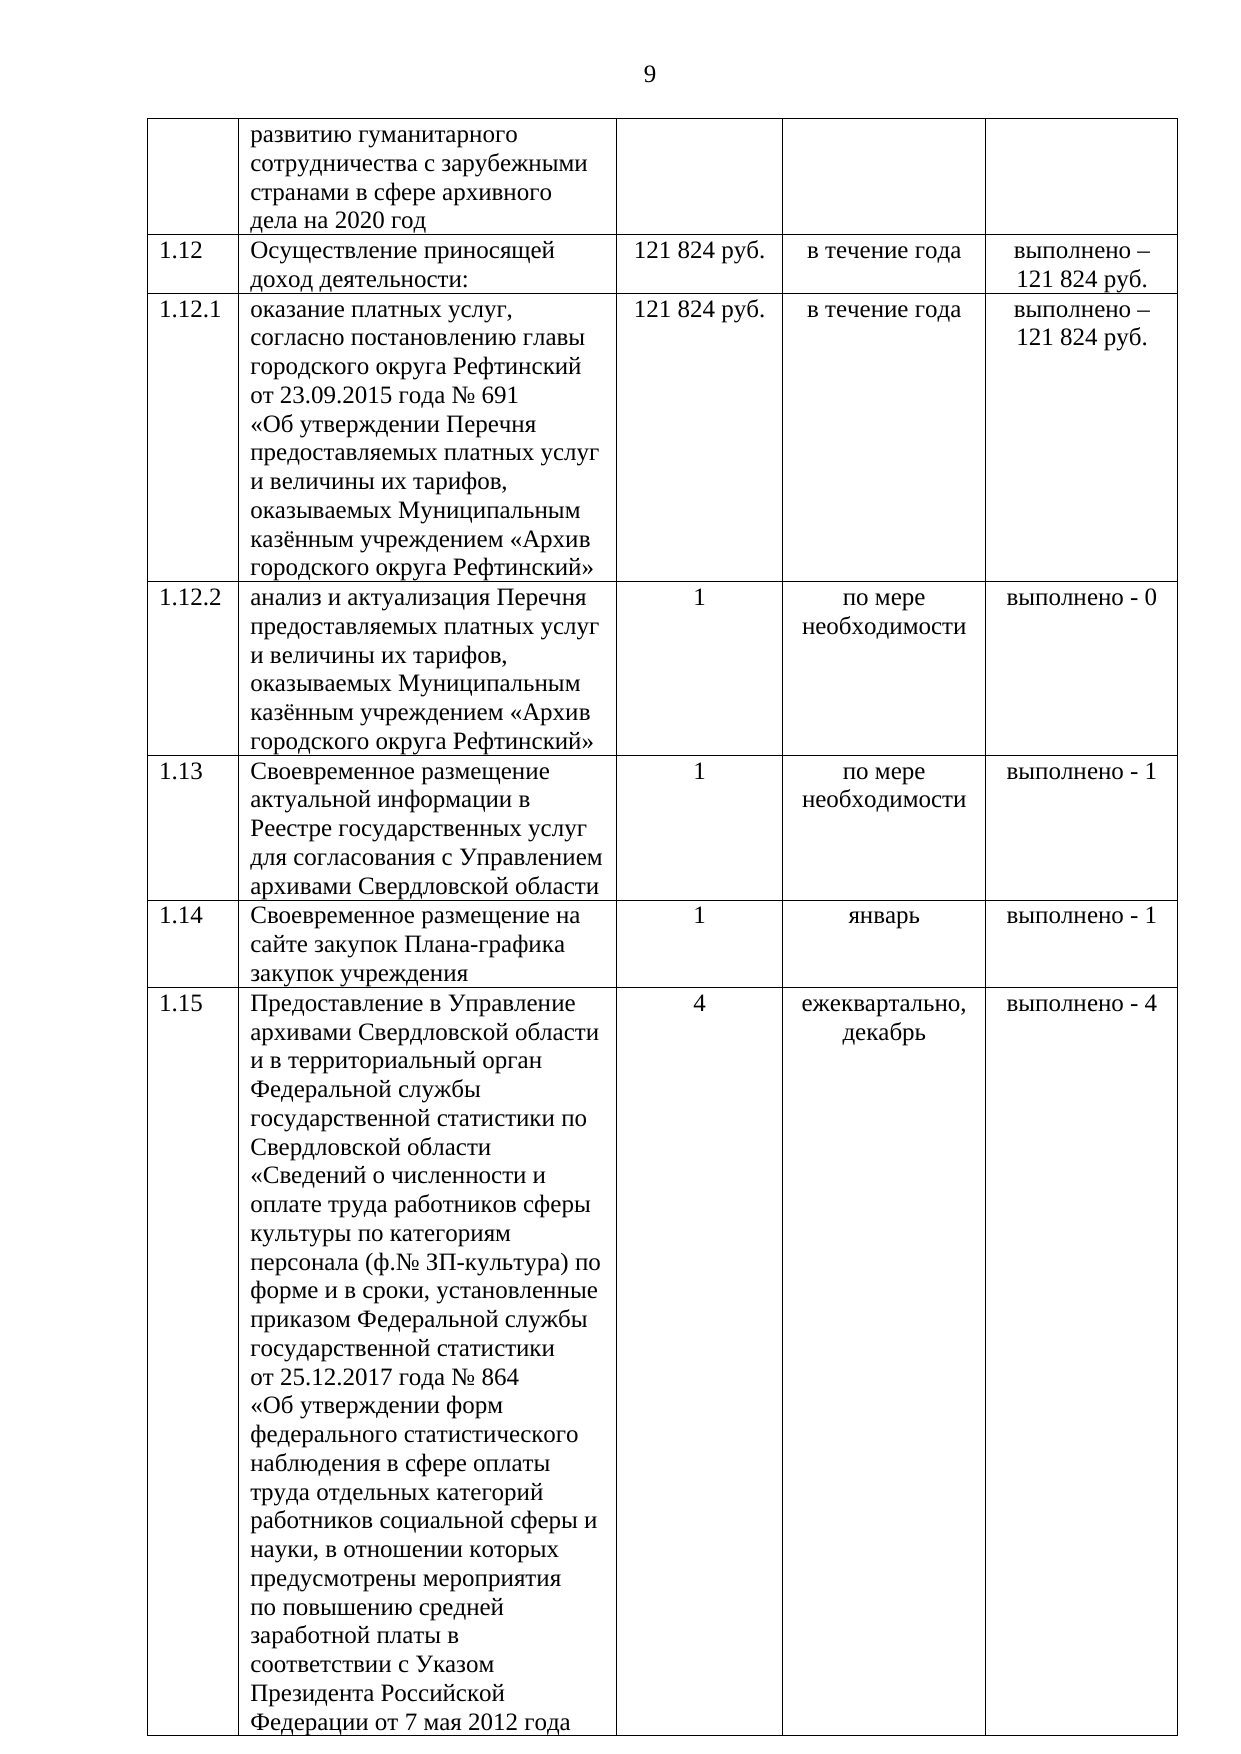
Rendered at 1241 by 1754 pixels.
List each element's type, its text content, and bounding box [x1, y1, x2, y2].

table_cell 1.12 [148, 235, 238, 293]
table_cell анализ и актуализация Перечня предоставляемых платных услуг и величины их тарифов, оказываемых Муниципальным казённым учреждением «Архив городского округа Рефтинский» [239, 582, 616, 755]
table_cell выполнено - 1 [986, 901, 1177, 987]
table_cell в течение года [783, 294, 985, 581]
table_cell 1.12.2 [148, 582, 238, 755]
table_cell развитию гуманитарного сотрудничества с зарубежными странами в сфере архивного дела на 2020 год [239, 119, 616, 234]
table_cell по мере необходимости [783, 756, 985, 899]
table_cell 4 [617, 988, 782, 1735]
table_cell январь [783, 901, 985, 987]
table_cell 1 [617, 901, 782, 987]
table_cell Предоставление в Управление архивами Свердловской области и в территориальный орган Федеральной службы государственной статистики по Свердловской области «Сведений о численности и оплате труда работников сферы культуры по категориям персонала (ф.№ ЗП-культура) по форме и в сроки, установленные приказом Федеральной службы государственной статистики от 25.12.2017 года № 864 «Об утверждении форм федерального статистического наблюдения в сфере оплаты труда отдельных категорий работников социальной сферы и науки, в отношении которых предусмотрены мероприятия по повышению средней заработной платы в соответствии с Указом Президента Российской Федерации от 7 мая 2012 года [239, 988, 616, 1735]
table_cell Своевременное размещение на сайте закупок Плана-графика закупок учреждения [239, 901, 616, 987]
table_cell [986, 119, 1177, 234]
table_cell Своевременное размещение актуальной информации в Реестре государственных услуг для согласования с Управлением архивами Свердловской области [239, 756, 616, 899]
table_cell 1.14 [148, 901, 238, 987]
table_cell выполнено - 1 [986, 756, 1177, 899]
table_cell по мере необходимости [783, 582, 985, 755]
table_cell выполнено – 121 824 руб. [986, 235, 1177, 293]
table_cell 121 824 руб. [617, 294, 782, 581]
table_cell 1 [617, 756, 782, 899]
table_cell выполнено – 121 824 руб. [986, 294, 1177, 581]
table_cell выполнено - 4 [986, 988, 1177, 1735]
table_cell Осуществление приносящей доход деятельности: [239, 235, 616, 293]
table_cell 1.13 [148, 756, 238, 899]
table_cell [148, 119, 238, 234]
table_cell выполнено - 0 [986, 582, 1177, 755]
table_cell ежеквартально, декабрь [783, 988, 985, 1735]
table_cell 1.12.1 [148, 294, 238, 581]
table_cell в течение года [783, 235, 985, 293]
table_cell [617, 119, 782, 234]
table_cell 121 824 руб. [617, 235, 782, 293]
table_cell оказание платных услуг, согласно постановлению главы городского округа Рефтинский от 23.09.2015 года № 691 «Об утверждении Перечня предоставляемых платных услуг и величины их тарифов, оказываемых Муниципальным казённым учреждением «Архив городского округа Рефтинский» [239, 294, 616, 581]
table_cell 1.15 [148, 988, 238, 1735]
table_cell 1 [617, 582, 782, 755]
table_cell [783, 119, 985, 234]
